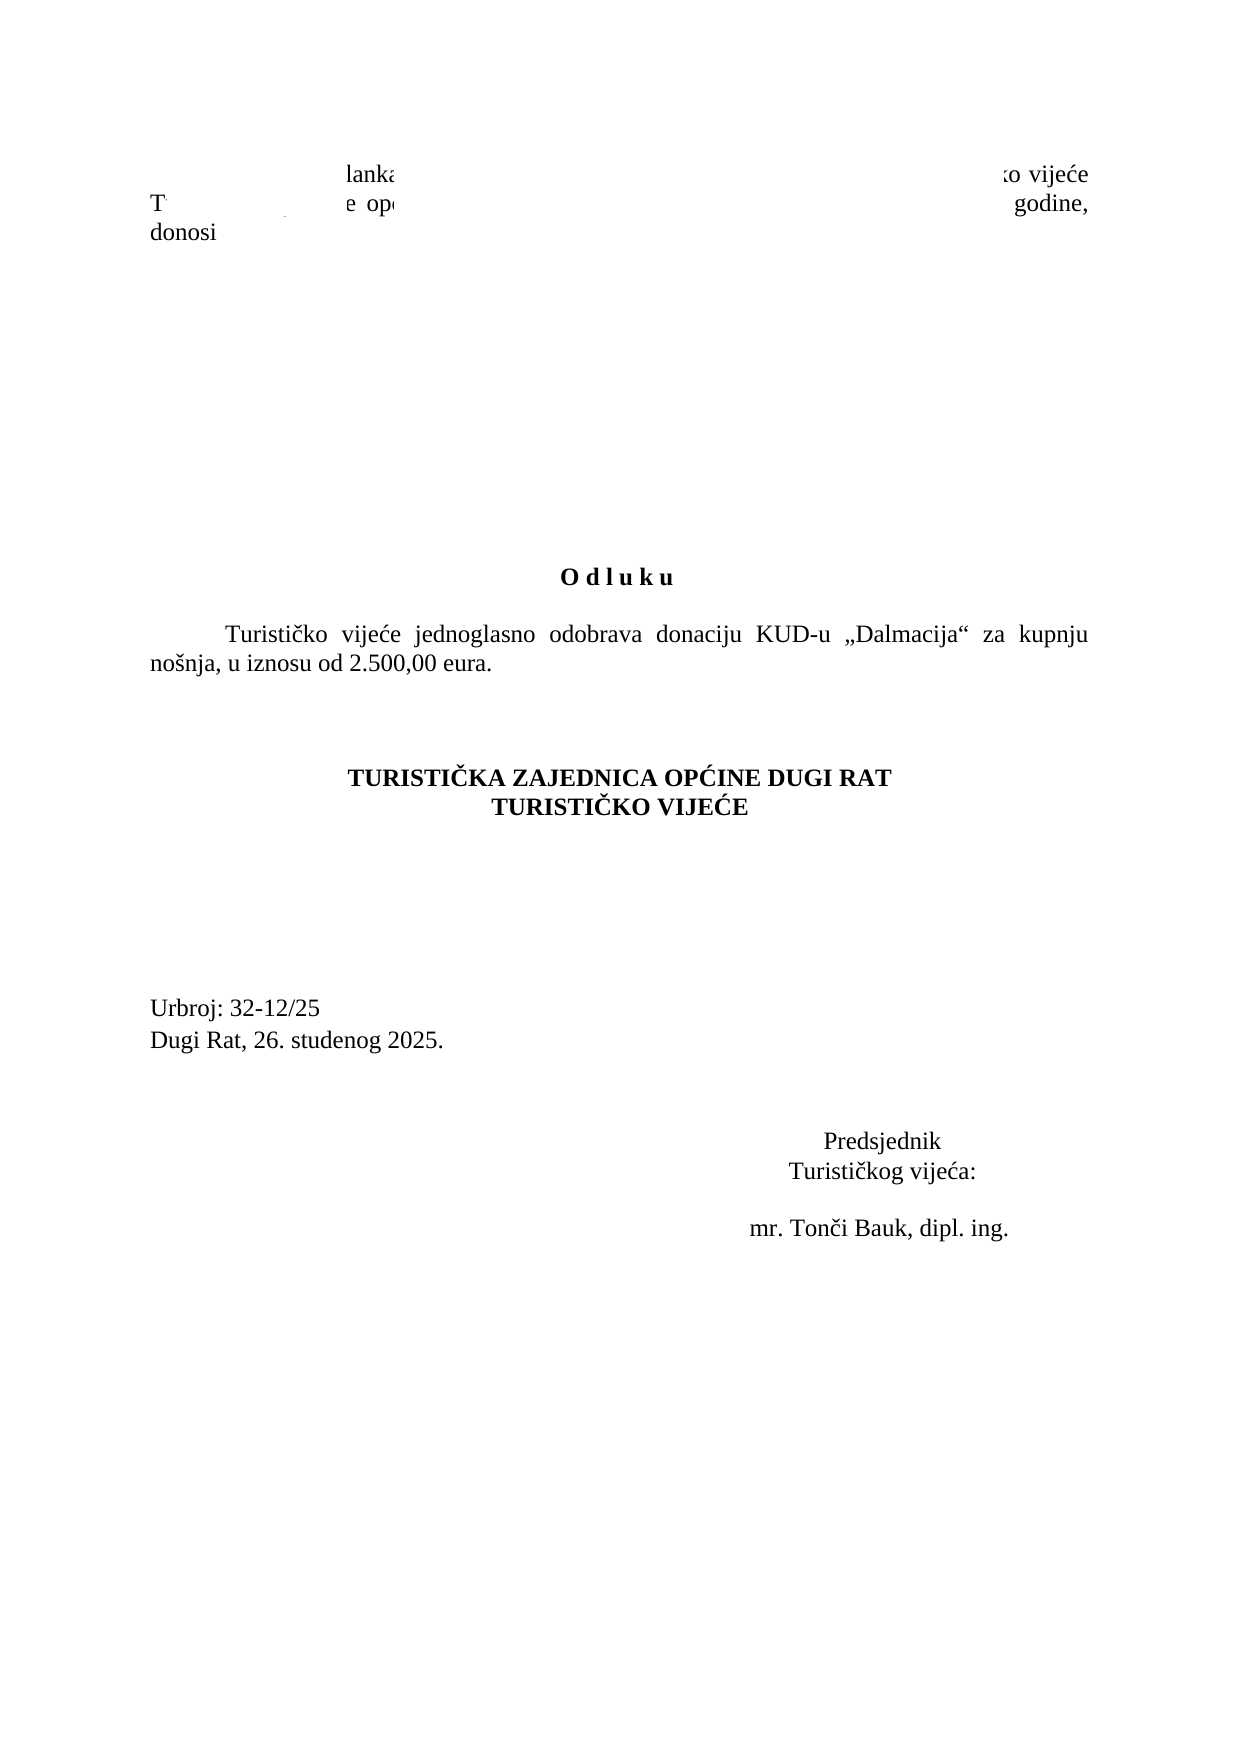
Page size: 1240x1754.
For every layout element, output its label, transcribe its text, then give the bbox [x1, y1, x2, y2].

text Turističkog vijeća: [150, 1156, 1089, 1184]
text Turističko vijeće jednoglasno odobrava donaciju KUD-u „Dalmacija“ za kupnju nošnja, u iznosu od 2.500,00 eura. [150, 619, 1089, 677]
text Predsjednik [150, 1122, 1089, 1156]
text Urbroj: 32-12/25 [150, 993, 1089, 1022]
text O d l u k u [150, 562, 1089, 590]
text Temeljem članka 24. Statuta Turističke zajednice općine Dugi Rat, Turističko vijeće Turističke zajednice općine Dugi Rat, na 9. sjednici održanoj 26. studenog 2025. godine, donosi [150, 159, 1089, 245]
text mr. Tonči Bauk, dipl. ing. [150, 1213, 1089, 1242]
text Dugi Rat, 26. studenog 2025. [150, 1022, 1089, 1055]
text TURISTIČKA ZAJEDNICA OPĆINE DUGI RAT [150, 763, 1089, 792]
text TURISTIČKO VIJEĆE [150, 792, 1089, 820]
